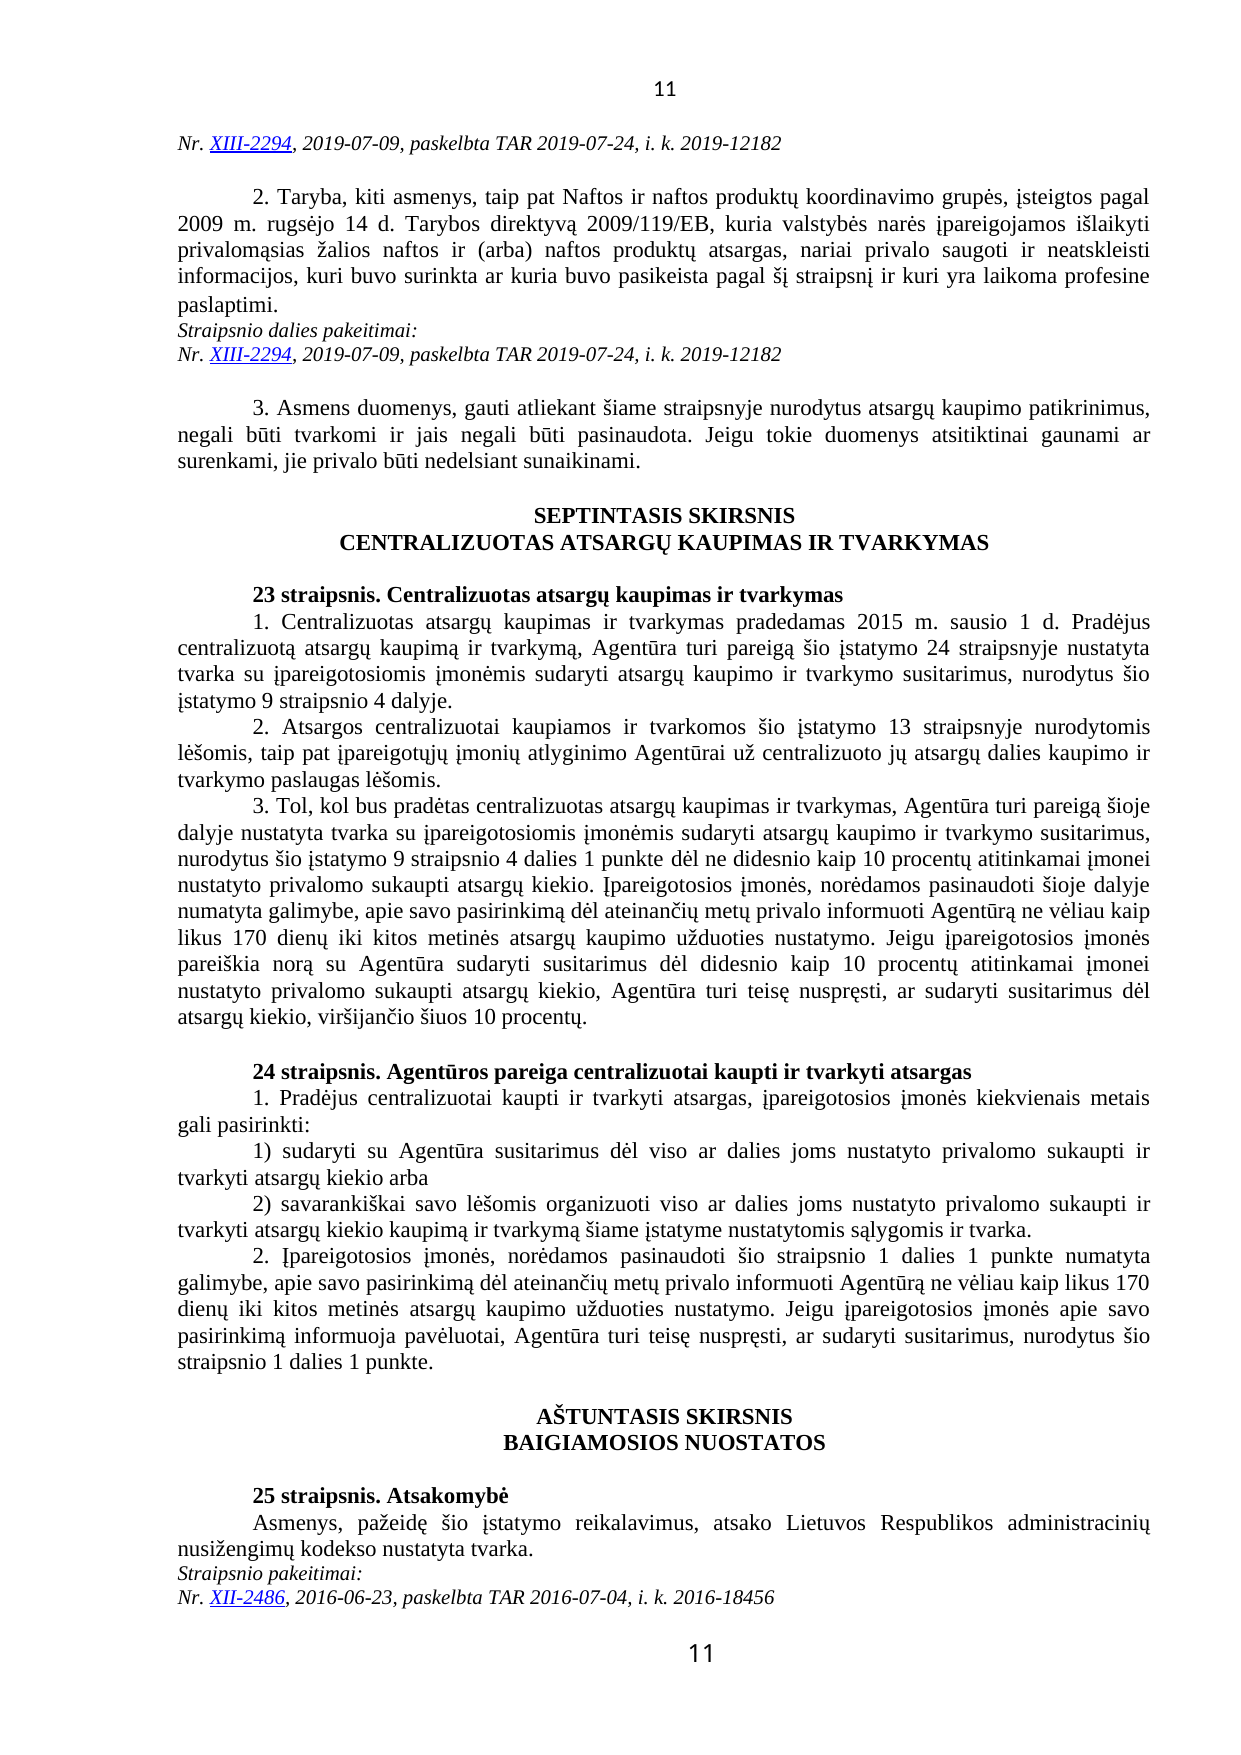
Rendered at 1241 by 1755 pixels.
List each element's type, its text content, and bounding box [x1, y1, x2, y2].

text Nr. XIII-2294, 2019-07-09, paskelbta TAR 2019-07-24, i. k. 2019-12182 [177, 131, 1152, 155]
text 1) sudaryti su Agentūra susitarimus dėl viso ar dalies joms nustatyto privalomo sukaupti ir tvarkyti atsargų kiekio arba [177, 1137, 1152, 1190]
text BAIGIAMOSIOS NUOSTATOS [177, 1429, 1152, 1456]
text CENTRALIZUOTAS ATSARGŲ KAUPIMAS IR TVARKYMAS [177, 529, 1152, 555]
text Straipsnio dalies pakeitimai: [177, 318, 1152, 342]
text 1. Pradėjus centralizuotai kaupti ir tvarkyti atsargas, įpareigotosios įmonės kiekvienais metais gali pasirinkti: [177, 1084, 1152, 1137]
text Nr. XII-2486, 2016-06-23, paskelbta TAR 2016-07-04, i. k. 2016-18456 [177, 1585, 1152, 1609]
text AŠTUNTASIS SKIRSNIS [177, 1403, 1152, 1429]
text 2. Taryba, kiti asmenys, taip pat Naftos ir naftos produktų koordinavimo grupės, įsteigtos pagal 2009 m. rugsėjo 14 d. Tarybos direktyvą 2009/119/EB, kuria valstybės narės įpareigojamos išlaikyti privalomąsias žalios naftos ir (arba) naftos produktų atsargas, nariai privalo saugoti ir neatskleisti informacijos, kuri buvo surinkta ar kuria buvo pasikeista pagal šį straipsnį ir kuri yra laikoma profesine paslaptimi. [177, 183, 1152, 318]
text 25 straipsnis. Atsakomybė [177, 1482, 1152, 1508]
text 23 straipsnis. Centralizuotas atsargų kaupimas ir tvarkymas [177, 581, 1152, 608]
text 2. Įpareigotosios įmonės, norėdamos pasinaudoti šio straipsnio 1 dalies 1 punkte numatyta galimybe, apie savo pasirinkimą dėl ateinančių metų privalo informuoti Agentūrą ne vėliau kaip likus 170 dienų iki kitos metinės atsargų kaupimo užduoties nustatymo. Jeigu įpareigotosios įmonės apie savo pasirinkimą informuoja pavėluotai, Agentūra turi teisę nuspręsti, ar sudaryti susitarimus, nurodytus šio straipsnio 1 dalies 1 punkte. [177, 1243, 1152, 1374]
text 1. Centralizuotas atsargų kaupimas ir tvarkymas pradedamas 2015 m. sausio 1 d. Pradėjus centralizuotą atsargų kaupimą ir tvarkymą, Agentūra turi pareigą šio įstatymo 24 straipsnyje nustatyta tvarka su įpareigotosiomis įmonėmis sudaryti atsargų kaupimo ir tvarkymo susitarimus, nurodytus šio įstatymo 9 straipsnio 4 dalyje. [177, 608, 1152, 713]
text 24 straipsnis. Agentūros pareiga centralizuotai kaupti ir tvarkyti atsargas [252, 1058, 1152, 1084]
text 3. Asmens duomenys, gauti atliekant šiame straipsnyje nurodytus atsargų kaupimo patikrinimus, negali būti tvarkomi ir jais negali būti pasinaudota. Jeigu tokie duomenys atsitiktinai gaunami ar surenkami, jie privalo būti nedelsiant sunaikinami. [177, 394, 1152, 473]
text 2. Atsargos centralizuotai kaupiamos ir tvarkomos šio įstatymo 13 straipsnyje nurodytomis lėšomis, taip pat įpareigotųjų įmonių atlyginimo Agentūrai už centralizuoto jų atsargų dalies kaupimo ir tvarkymo paslaugas lėšomis. [177, 713, 1152, 792]
text Asmenys, pažeidę šio įstatymo reikalavimus, atsako Lietuvos Respublikos administracinių nusižengimų kodekso nustatyta tvarka. [177, 1508, 1152, 1561]
text Straipsnio pakeitimai: [177, 1561, 1152, 1585]
text 2) savarankiškai savo lėšomis organizuoti viso ar dalies joms nustatyto privalomo sukaupti ir tvarkyti atsargų kiekio kaupimą ir tvarkymą šiame įstatyme nustatytomis sąlygomis ir tvarka. [177, 1190, 1152, 1243]
text 3. Tol, kol bus pradėtas centralizuotas atsargų kaupimas ir tvarkymas, Agentūra turi pareigą šioje dalyje nustatyta tvarka su įpareigotosiomis įmonėmis sudaryti atsargų kaupimo ir tvarkymo susitarimus, nurodytus šio įstatymo 9 straipsnio 4 dalies 1 punkte dėl ne didesnio kaip 10 procentų atitinkamai įmonei nustatyto privalomo sukaupti atsargų kiekio. Įpareigotosios įmonės, norėdamos pasinaudoti šioje dalyje numatyta galimybe, apie savo pasirinkimą dėl ateinančių metų privalo informuoti Agentūrą ne vėliau kaip likus 170 dienų iki kitos metinės atsargų kaupimo užduoties nustatymo. Jeigu įpareigotosios įmonės pareiškia norą su Agentūra sudaryti susitarimus dėl didesnio kaip 10 procentų atitinkamai įmonei nustatyto privalomo sukaupti atsargų kiekio, Agentūra turi teisę nuspręsti, ar sudaryti susitarimus dėl atsargų kiekio, viršijančio šiuos 10 procentų. [177, 792, 1152, 1029]
text Nr. XIII-2294, 2019-07-09, paskelbta TAR 2019-07-24, i. k. 2019-12182 [177, 342, 1152, 366]
text SEPTINTASIS SKIRSNIS [177, 502, 1152, 529]
